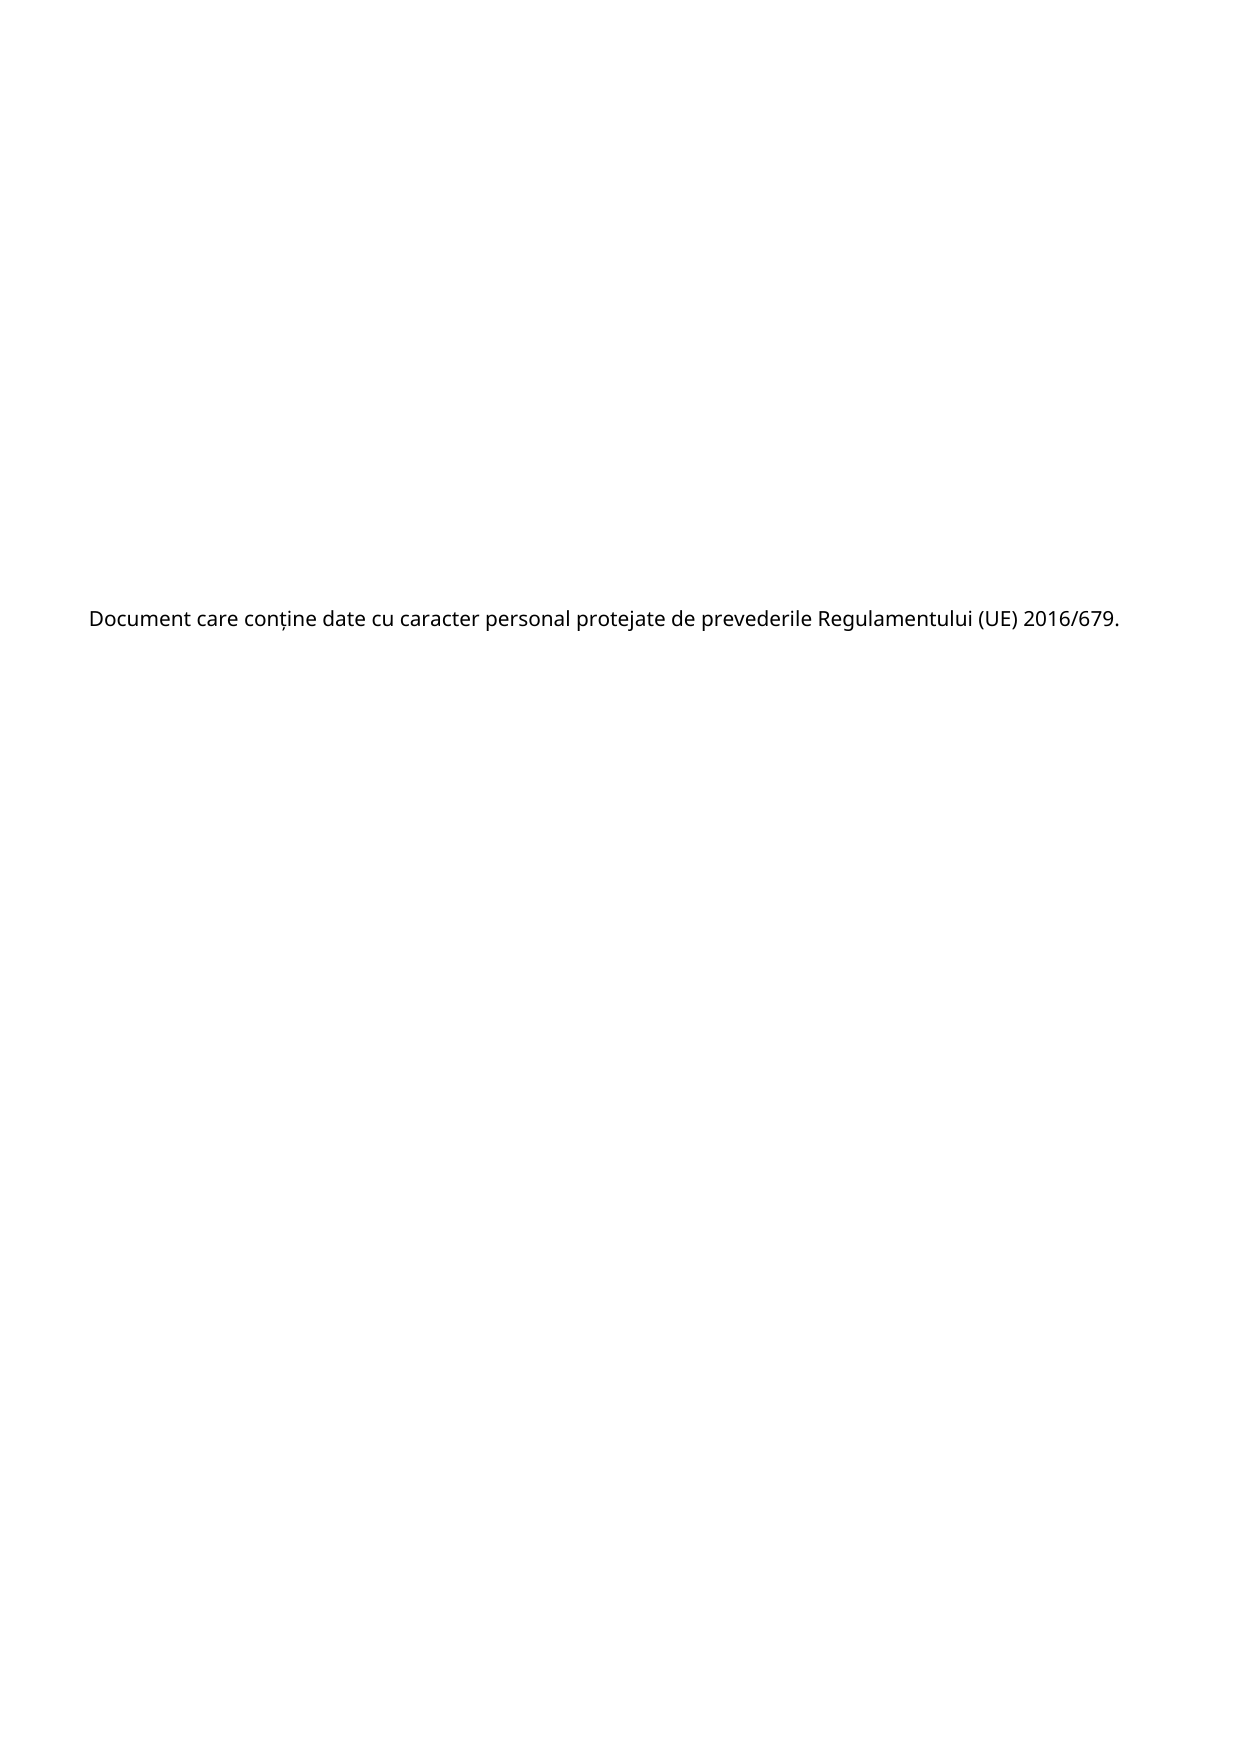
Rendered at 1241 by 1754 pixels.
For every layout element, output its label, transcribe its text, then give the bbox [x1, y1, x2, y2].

text Document care conține date cu caracter personal protejate de prevederile Regulamentului (UE) 2016/679. [89, 604, 1157, 632]
